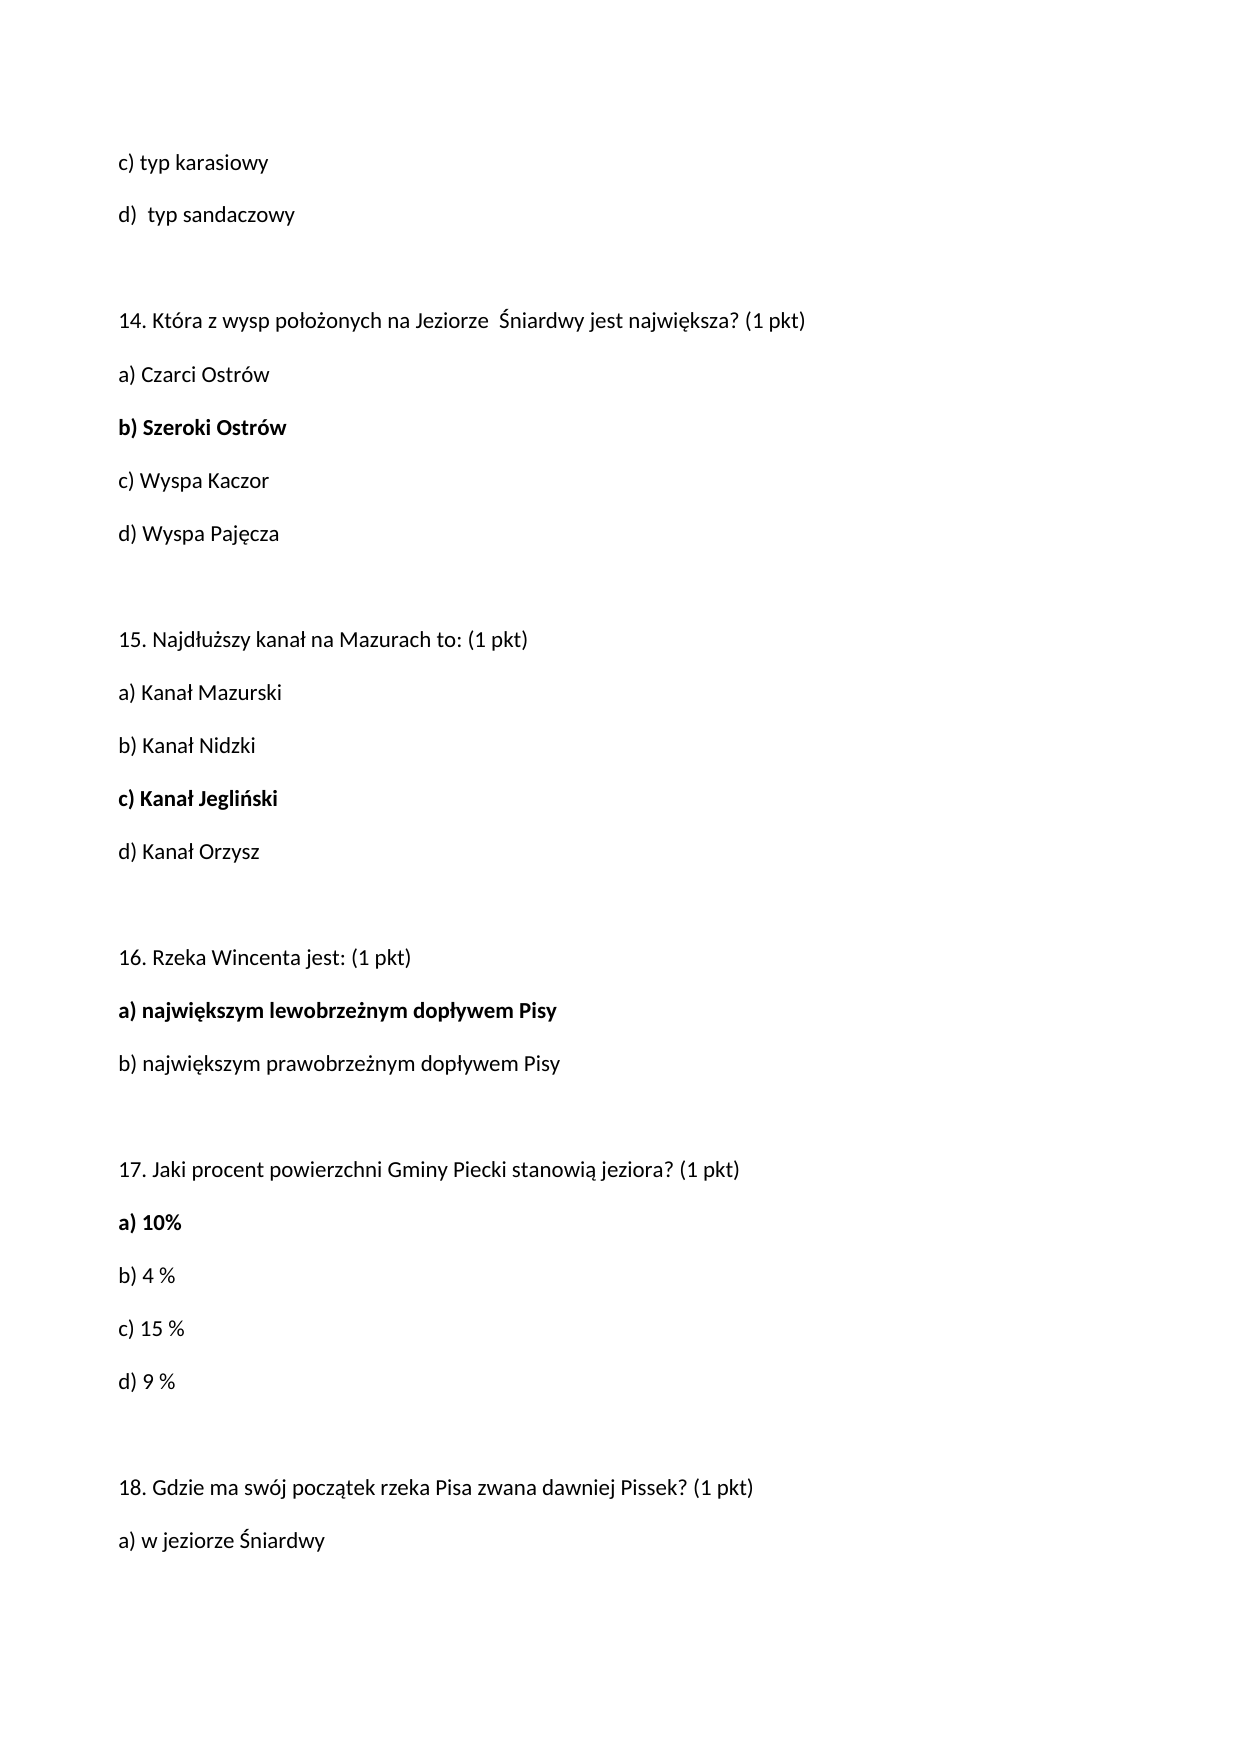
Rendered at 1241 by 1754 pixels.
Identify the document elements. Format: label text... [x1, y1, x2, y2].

text d) 9 % [118, 1367, 1093, 1395]
text 17. Jaki procent powierzchni Gminy Piecki stanowią jeziora? (1 pkt) [118, 1155, 1093, 1183]
text a) największym lewobrzeżnym dopływem Pisy [118, 996, 1093, 1024]
text a) 10% [118, 1208, 1093, 1236]
text b) 4 % [118, 1261, 1093, 1289]
text a) w jeziorze Śniardwy [118, 1526, 1093, 1554]
text b) Szeroki Ostrów [118, 413, 1093, 441]
text c) Wyspa Kaczor [118, 466, 1093, 494]
text 16. Rzeka Wincenta jest: (1 pkt) [118, 943, 1093, 971]
text b) największym prawobrzeżnym dopływem Pisy [118, 1049, 1093, 1077]
text 15. Najdłuższy kanał na Mazurach to: (1 pkt) [118, 625, 1093, 653]
text c) 15 % [118, 1314, 1093, 1342]
text b) Kanał Nidzki [118, 731, 1093, 759]
text 18. Gdzie ma swój początek rzeka Pisa zwana dawniej Pissek? (1 pkt) [118, 1473, 1093, 1501]
text c) Kanał Jegliński [118, 784, 1093, 812]
text 14. Która z wysp położonych na Jeziorze Śniardwy jest największa? (1 pkt) [118, 307, 1093, 335]
text d) typ sandaczowy [118, 201, 1093, 229]
text c) typ karasiowy [118, 148, 1093, 176]
text a) Kanał Mazurski [118, 678, 1093, 706]
text d) Kanał Orzysz [118, 837, 1093, 865]
text a) Czarci Ostrów [118, 360, 1093, 388]
text d) Wyspa Pajęcza [118, 519, 1093, 547]
